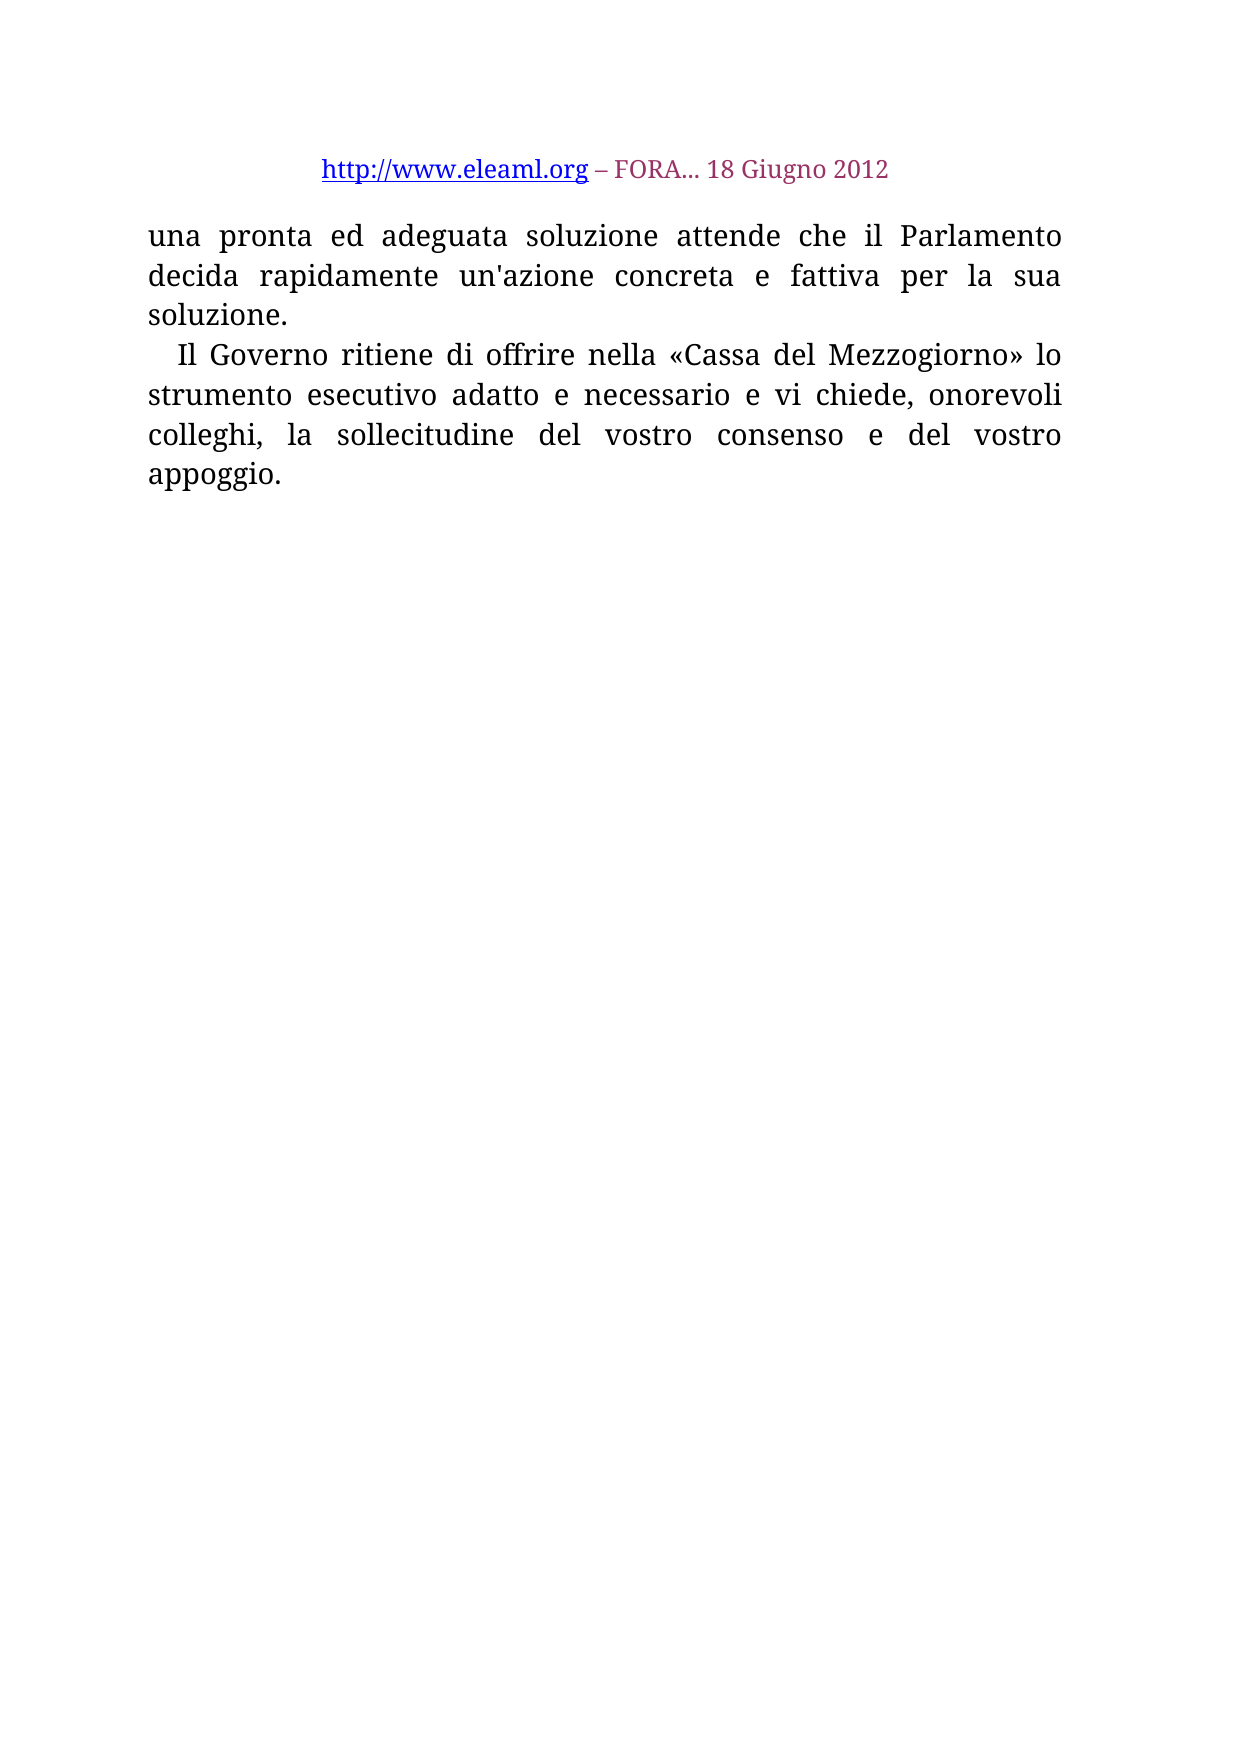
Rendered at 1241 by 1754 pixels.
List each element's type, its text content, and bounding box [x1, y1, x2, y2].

text una pronta ed adeguata soluzione attende che il Parlamento decida rapidamente un'azione concreta e fattiva per la sua soluzione. [148, 215, 1063, 334]
text Il Governo ritiene di offrire nella «Cassa del Mezzogiorno» lo strumento esecutivo adatto e necessario e vi chiede, onorevoli colleghi, la sollecitudine del vostro consenso e del vostro appoggio. [148, 334, 1063, 493]
